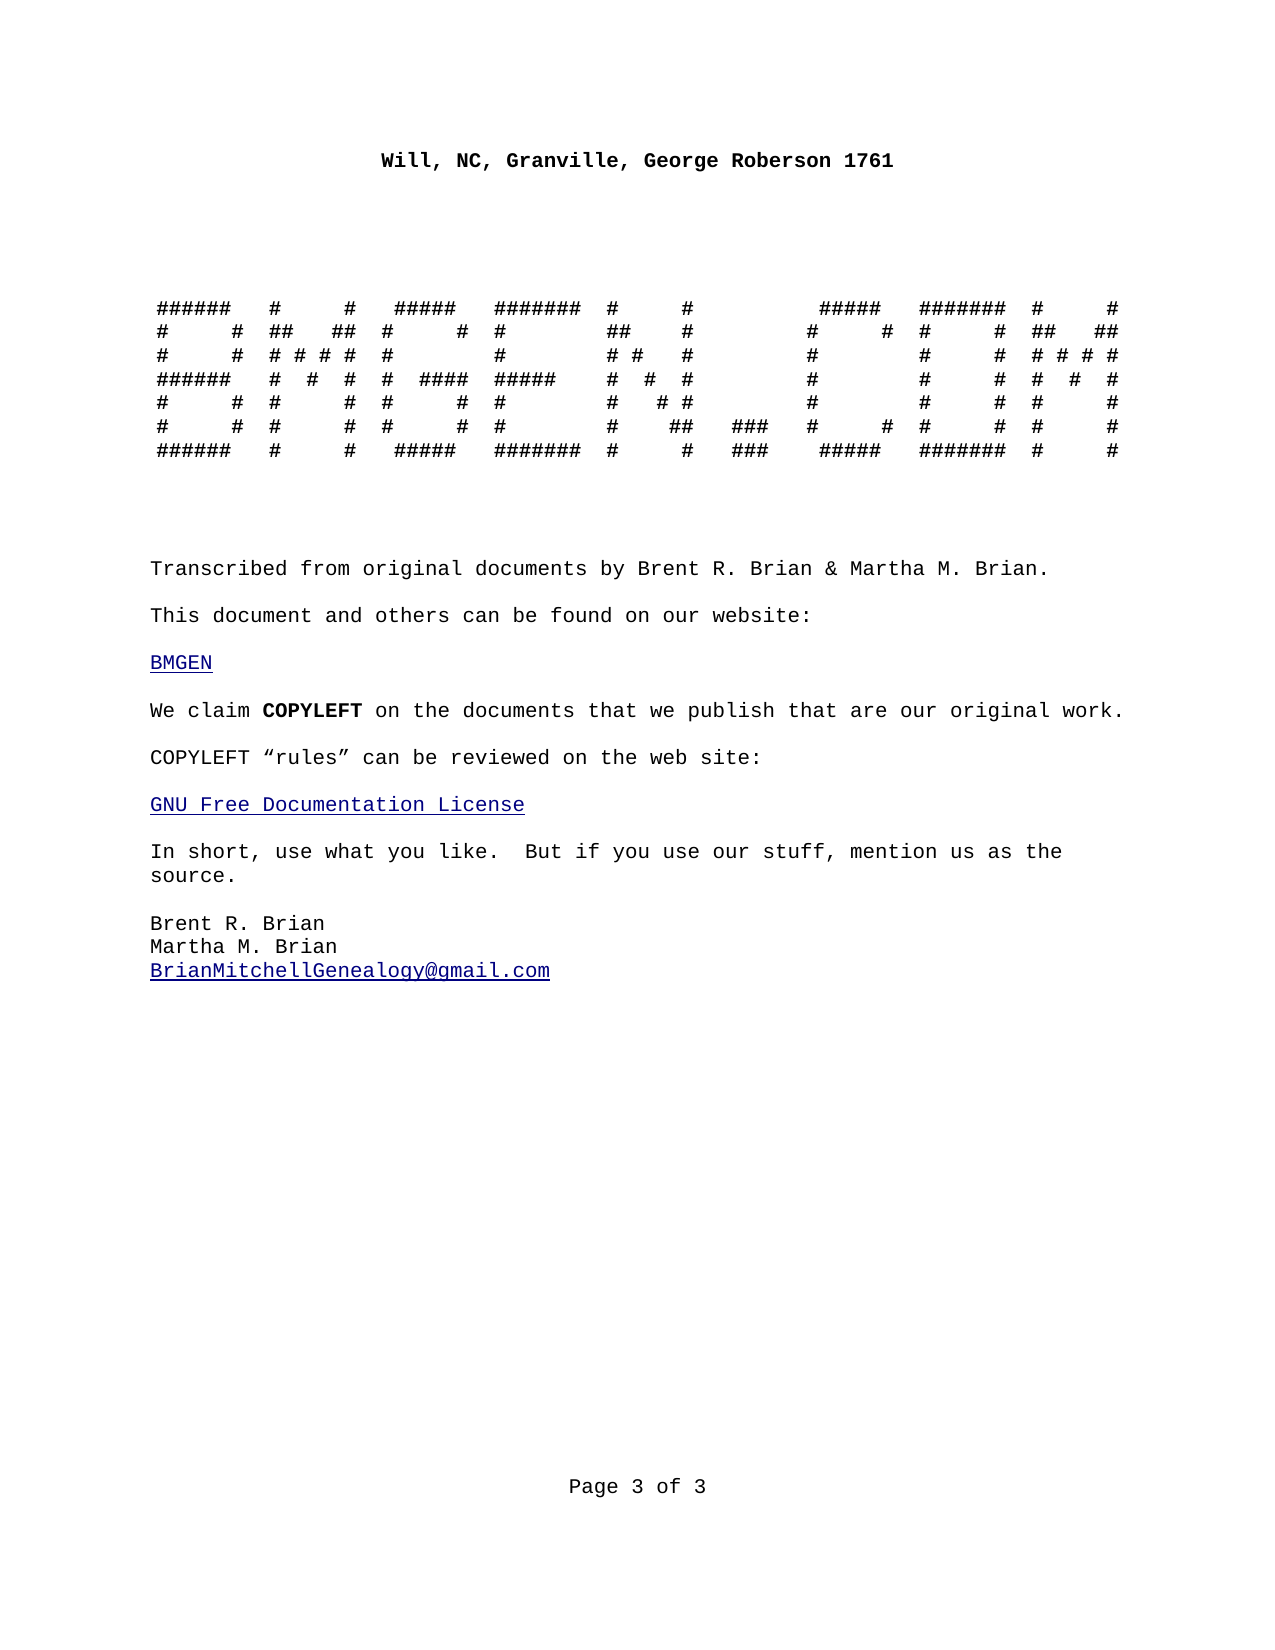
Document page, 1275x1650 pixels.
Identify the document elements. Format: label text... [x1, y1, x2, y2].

text Transcribed from original documents by Brent R. Brian & Martha M. Brian. [150, 558, 1125, 581]
text # # # # # # # # # # # # # # # # # # [150, 345, 1125, 369]
text This document and others can be found on our website: [150, 605, 1125, 629]
text BrianMitchellGenealogy@gmail.com [150, 960, 1125, 1012]
text # # # # # # # # # # # # # # # [150, 392, 1125, 416]
text ###### # # ##### ####### # # ### ##### ####### # # [150, 439, 1125, 463]
text ###### # # ##### ####### # # ##### ####### # # [150, 298, 1125, 321]
text Brent R. Brian [150, 912, 1125, 936]
text Martha M. Brian [150, 936, 1125, 960]
text # # # # # # # # ## ### # # # # # # [150, 416, 1125, 439]
text GNU Free Documentation License [150, 794, 1125, 818]
text In short, use what you like. But if you use our stuff, mention us as the source. [150, 842, 1125, 889]
text We claim COPYLEFT on the documents that we publish that are our original work. [150, 700, 1125, 723]
text # # ## ## # # # ## # # # # # ## ## [150, 321, 1125, 345]
text BMGEN [150, 652, 1125, 676]
text ###### # # # # #### ##### # # # # # # # # # [150, 369, 1125, 392]
text COPYLEFT “rules” can be reviewed on the web site: [150, 747, 1125, 771]
